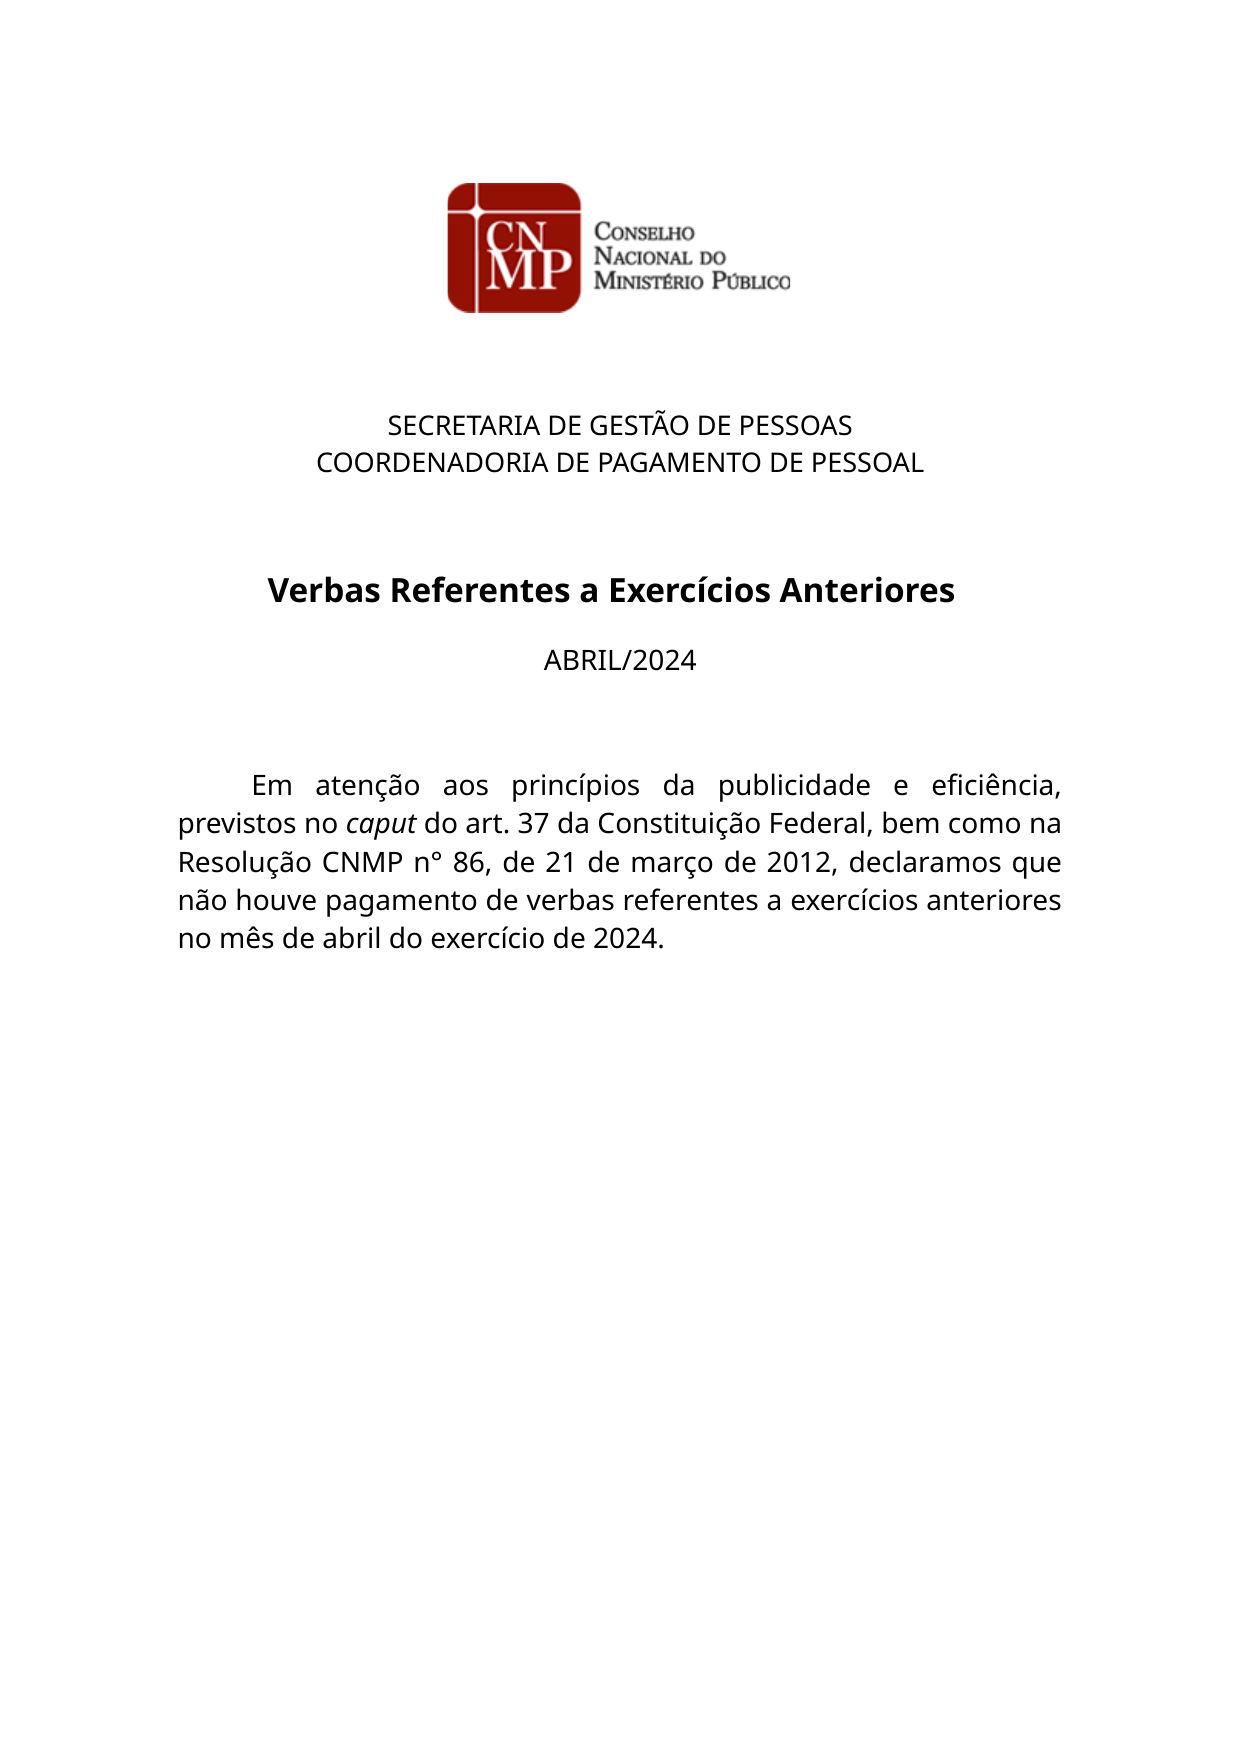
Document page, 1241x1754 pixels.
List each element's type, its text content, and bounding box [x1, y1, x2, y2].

text SECRETARIA DE GESTÃO DE PESSOAS [177, 407, 1063, 443]
text Verbas Referentes a Exercícios Anteriores [177, 567, 1063, 612]
text COORDENADORIA DE PAGAMENTO DE PESSOAL [177, 443, 1063, 480]
text Em atenção aos princípios da publicidade e eficiência, previstos no caput do art. 37 da Constituição Federal, bem como na Resolução CNMP n° 86, de 21 de março de 2012, declaramos que não houve pagamento de verbas referentes a exercícios anteriores no mês de abril do exercício de 2024. [177, 765, 1063, 957]
text ABRIL/2024 [177, 641, 1063, 679]
